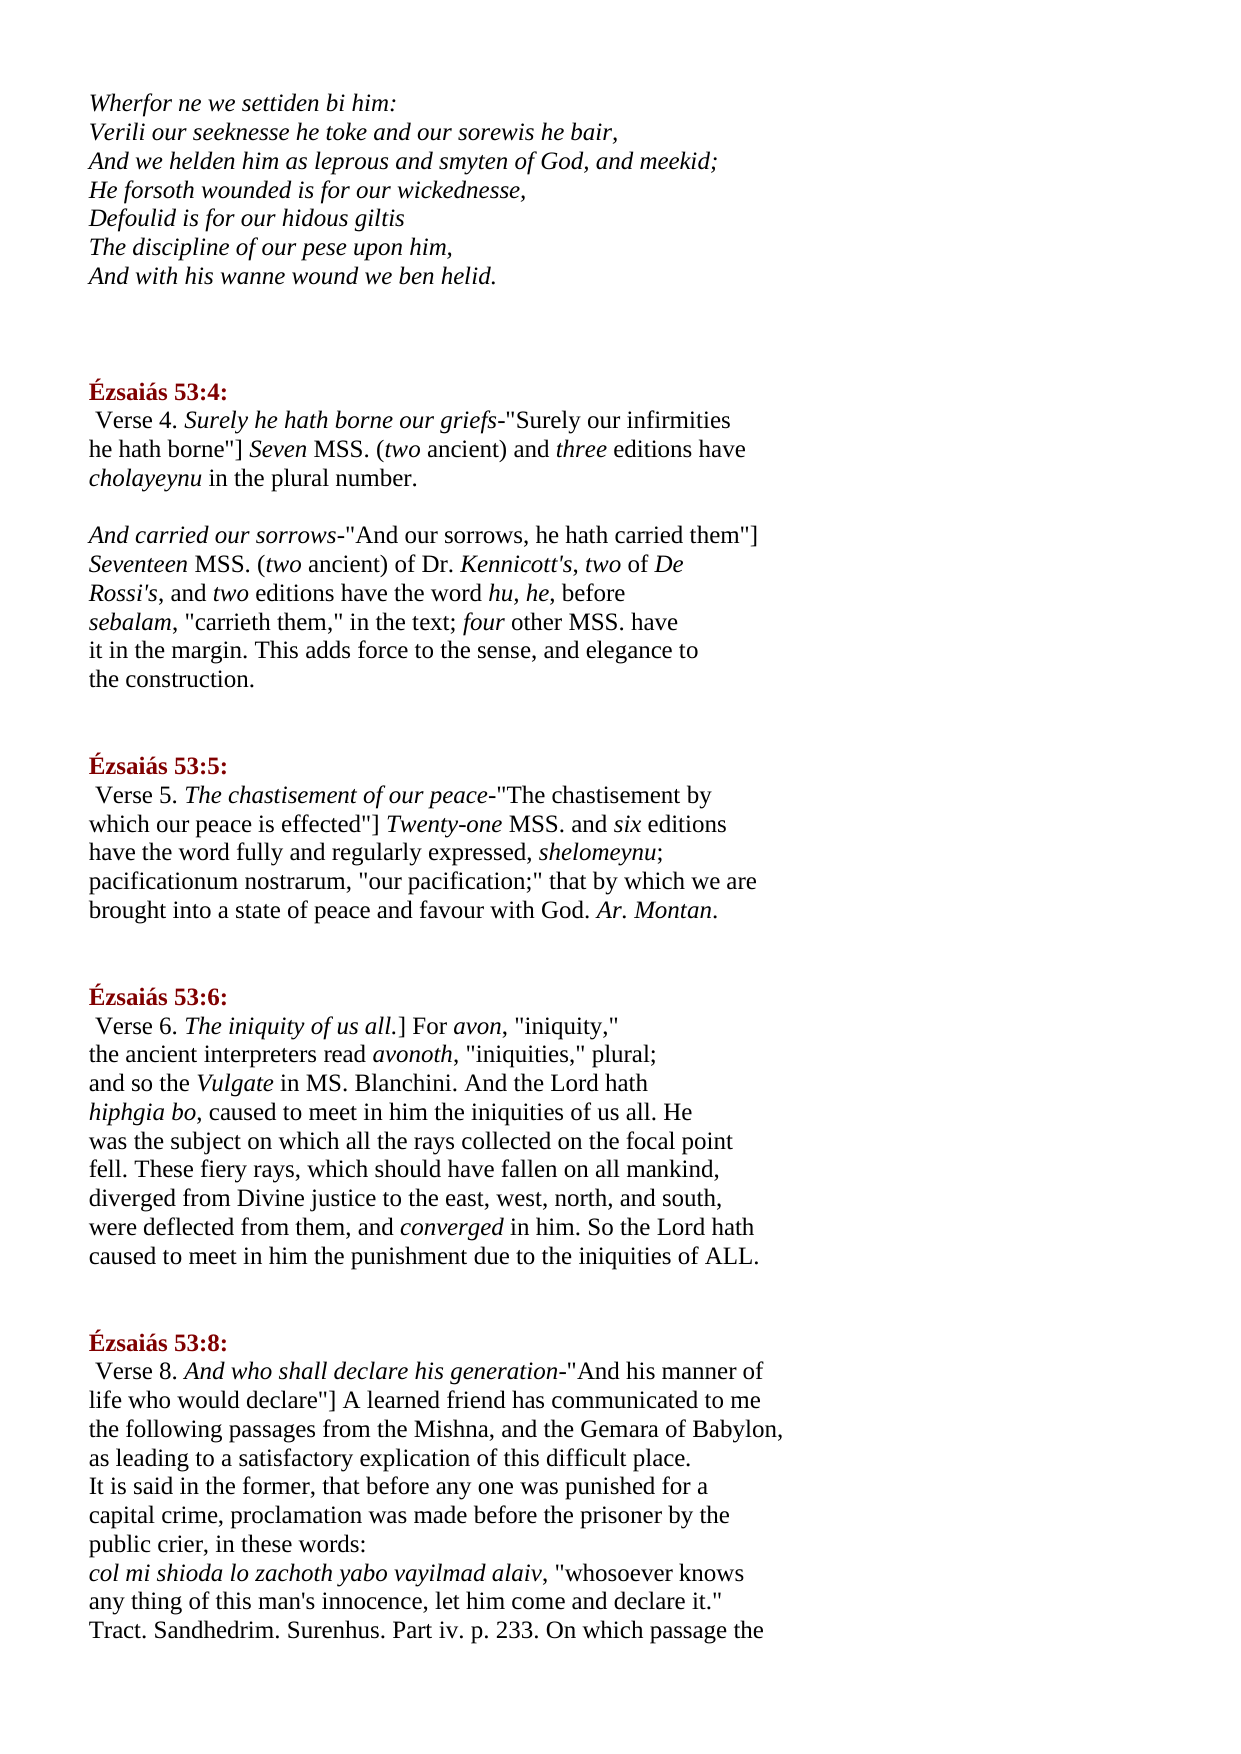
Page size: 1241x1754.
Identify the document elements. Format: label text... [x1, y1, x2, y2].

text Verse 8. And who shall declare his generation-"And his manner of life who would declare"] A learned friend has communicated to me the following passages from the Mishna, and the Gemara of Babylon, as leading to a satisfactory explication of this difficult place. It is said in the former, that before any one was punished for a capital crime, proclamation was made before the prisoner by the public crier, in these words: col mi shioda lo zachoth yabo vayilmad alaiv, "whosoever knows any thing of this man's innocence, let him come and declare it." Tract. Sandhedrim. Surenhus. Part iv. p. 233. On which passage the [88, 1356, 1152, 1644]
text Ézsaiás 53:6: [88, 982, 1152, 1011]
text Ézsaiás 53:8: [88, 1328, 1152, 1356]
text Ézsaiás 53:4: [88, 377, 1152, 406]
text Verse 6. The iniquity of us all.] For avon, "iniquity," the ancient interpreters read avonoth, "iniquities," plural; and so the Vulgate in MS. Blanchini. And the Lord hath hiphgia bo, caused to meet in him the iniquities of us all. He was the subject on which all the rays collected on the focal point fell. These fiery rays, which should have fallen on all mankind, diverged from Divine justice to the east, west, north, and south, were deflected from them, and converged in him. So the Lord hath caused to meet in him the punishment due to the iniquities of ALL. [88, 1011, 1152, 1298]
text Ézsaiás 53:5: [88, 751, 1152, 780]
text Wherfor ne we settiden bi him: Verili our seeknesse he toke and our sorewis he bair, And we helden him as leprous and smyten of God, and meekid; He forsoth wounded is for our wickednesse, Defoulid is for our hidous giltis The discipline of our pese upon him, And with his wanne wound we ben helid. [88, 88, 1152, 347]
text Verse 4. Surely he hath borne our griefs-"Surely our infirmities he hath borne"] Seven MSS. (two ancient) and three editions have cholayeynu in the plural number. And carried our sorrows-"And our sorrows, he hath carried them"] Seventeen MSS. (two ancient) of Dr. Kennicott's, two of De Rossi's, and two editions have the word hu, he, before sebalam, "carrieth them," in the text; four other MSS. have it in the margin. This adds force to the sense, and elegance to the construction. [88, 406, 1152, 722]
text Verse 5. The chastisement of our peace-"The chastisement by which our peace is effected"] Twenty-one MSS. and six editions have the word fully and regularly expressed, shelomeynu; pacificationum nostrarum, "our pacification;" that by which we are brought into a state of peace and favour with God. Ar. Montan. [88, 780, 1152, 952]
